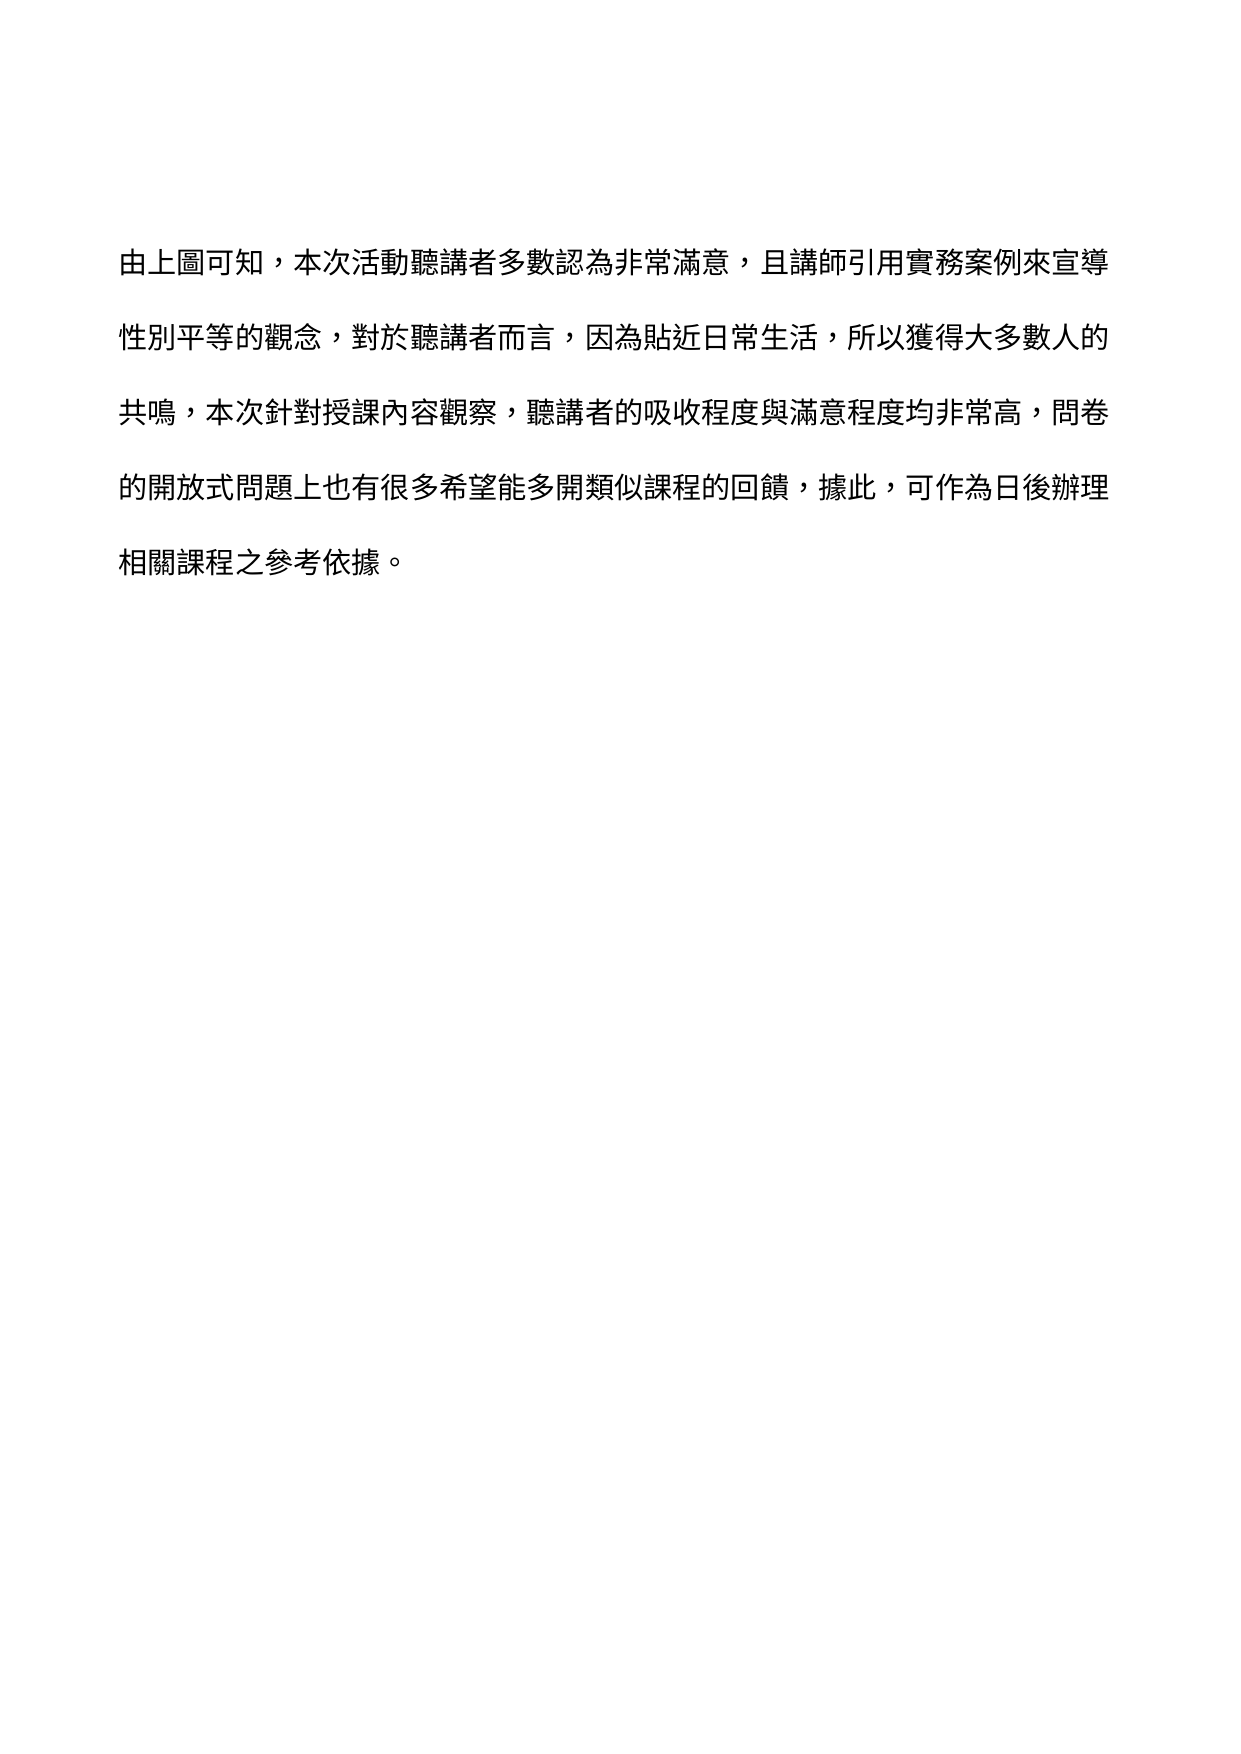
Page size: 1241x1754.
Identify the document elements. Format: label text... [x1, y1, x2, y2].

text 由上圖可知，本次活動聽講者多數認為非常滿意，且講師引用實務案例來宣導性別平等的觀念，對於聽講者而言，因為貼近日常生活，所以獲得大多數人的共鳴，本次針對授課內容觀察，聽講者的吸收程度與滿意程度均非常高，問卷的開放式問題上也有很多希望能多開類似課程的回饋，據此，可作為日後辦理相關課程之參考依據。 [118, 225, 1122, 600]
